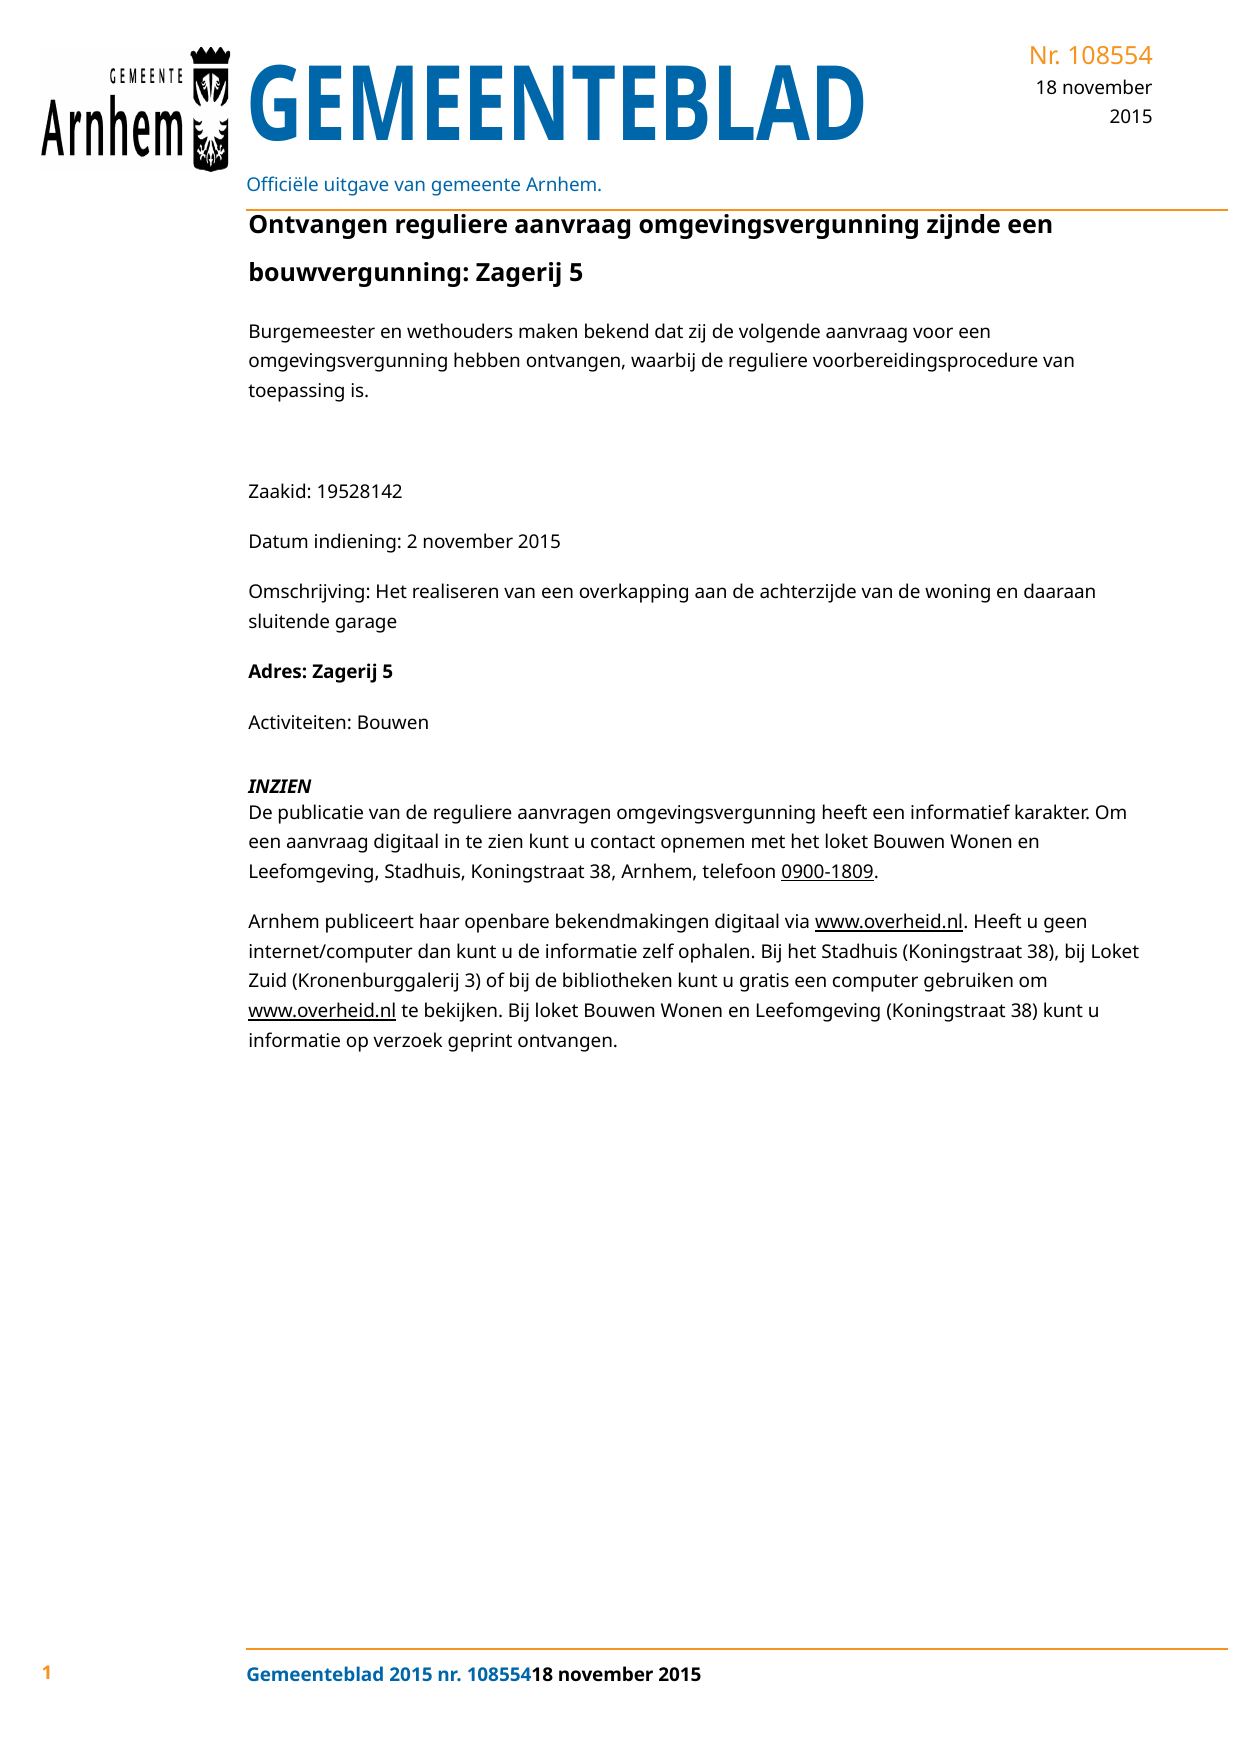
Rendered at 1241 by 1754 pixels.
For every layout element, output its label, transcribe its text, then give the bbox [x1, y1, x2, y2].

text Datum indiening: 2 november 2015 [248, 528, 1152, 554]
text INZIEN [248, 773, 1152, 799]
text Zaakid: 19528142 [248, 478, 1152, 504]
text Ontvangen reguliere aanvraag omgevingsvergunning zijnde een bouwvergunning: Zagerij 5 [248, 211, 1152, 288]
picture [41, 47, 231, 172]
text Burgemeester en wethouders maken bekend dat zij de volgende aanvraag voor een omgevingsvergunning hebben ontvangen, waarbij de reguliere voorbereidingsprocedure van toepassing is. [248, 318, 1152, 403]
text Omschrijving: Het realiseren van een overkapping aan de achterzijde van de woning en daaraan sluitende garage [248, 579, 1152, 634]
text Adres: Zagerij 5 [248, 659, 1152, 684]
text Activiteiten: Bouwen [248, 709, 1152, 735]
text Arnhem publiceert haar openbare bekendmakingen digitaal via www.overheid.nl. Heeft u geen internet/computer dan kunt u de informatie zelf ophalen. Bij het Stadhuis (Koningstraat 38), bij Loket Zuid (Kronenburggalerij 3) of bij de bibliotheken kunt u gratis een computer gebruiken om www.overheid.nl te bekijken. Bij loket Bouwen Wonen en Leefomgeving (Koningstraat 38) kunt u informatie op verzoek geprint ontvangen. [248, 908, 1152, 1052]
text De publicatie van de reguliere aanvragen omgevingsvergunning heeft een informatief karakter. Om een aanvraag digitaal in te zien kunt u contact opnemen met het loket Bouwen Wonen en Leefomgeving, Stadhuis, Koningstraat 38, Arnhem, telefoon 0900-1809. [248, 799, 1152, 884]
